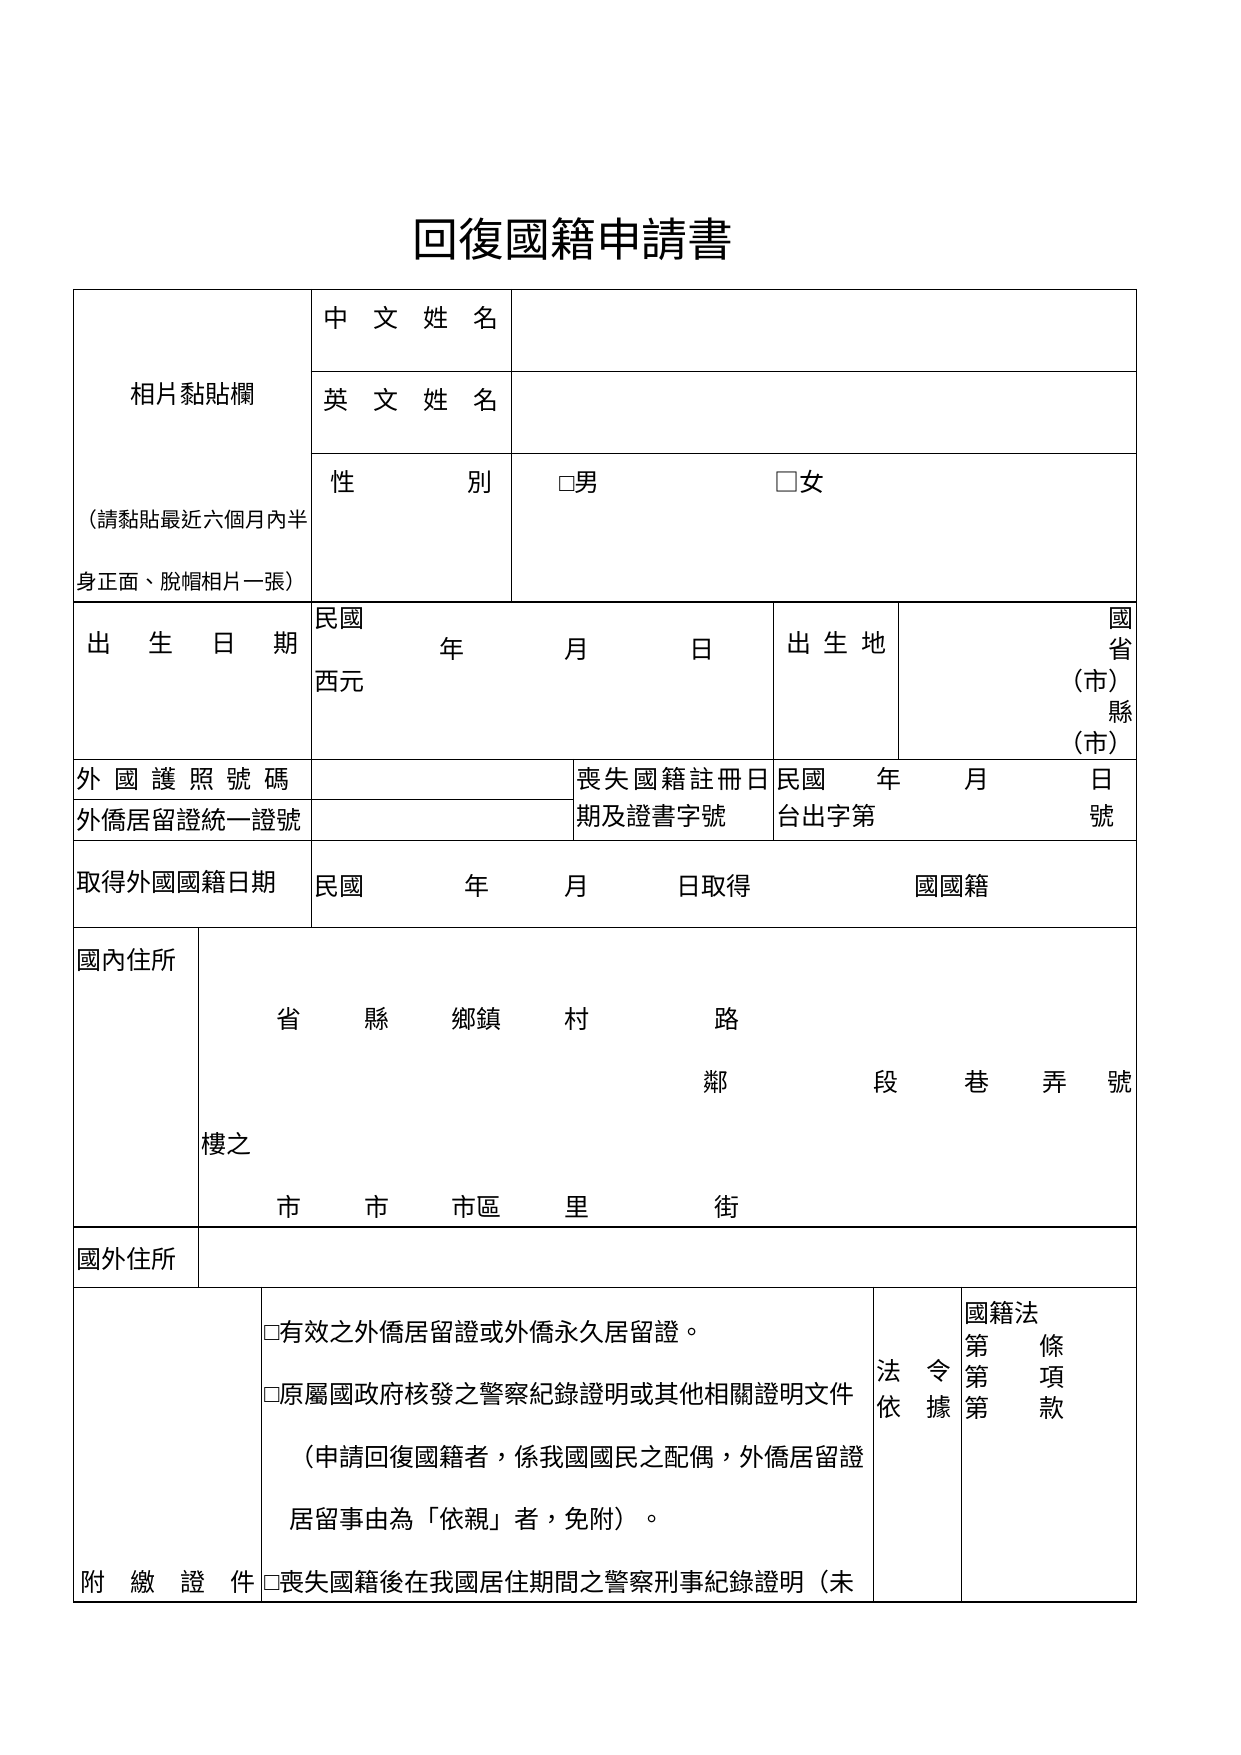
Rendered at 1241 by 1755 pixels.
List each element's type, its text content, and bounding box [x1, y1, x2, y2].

table_cell 法 令 依 據 [874, 1288, 961, 1601]
table_cell [512, 372, 1136, 452]
table_cell 出 生 地 [774, 603, 898, 759]
table_header 中 文 姓 名 [312, 290, 511, 371]
table_cell 外 國 護 照 號 碼 [74, 760, 311, 799]
table_cell 國 省（市） 縣（市） [899, 603, 1136, 759]
table_header [512, 290, 1136, 371]
table_cell 外僑居留證統一證號 [74, 800, 311, 840]
table_cell 民國 年 月 日取得 國國籍 [312, 841, 1136, 927]
table_cell 民國 年 月 日 台出字第 號 [774, 760, 1136, 840]
table_cell 國外住所 [74, 1228, 198, 1287]
table_cell 英 文 姓 名 [312, 372, 511, 452]
table_cell 出 生 日 期 [74, 603, 311, 759]
table_cell 省 縣 鄉鎮 村 路 鄰 段 巷 弄 號 樓之 市 市 市區 里 街 [199, 928, 1136, 1226]
table_cell [312, 760, 573, 799]
table_header 相片黏貼欄 （請黏貼最近六個月內半身正面、脫帽相片一張） [74, 290, 311, 601]
table_cell □有效之外僑居留證或外僑永久居留證。 □原屬國政府核發之警察紀錄證明或其他相關證明文件（申請回復國籍者，係我國國民之配偶，外僑居留證居留事由為「依親」者，免附）。 □喪失國籍後在我國居住期間之警察刑事紀錄證明（未 [262, 1288, 873, 1601]
table_cell [199, 1228, 1136, 1287]
table_cell 取得外國國籍日期 [74, 841, 311, 927]
table_cell 國籍法 第 條 第 項 第 款 [962, 1288, 1136, 1601]
table_cell 國內住所 [74, 928, 198, 1226]
text 回復國籍申請書 [71, 164, 1075, 289]
table_cell 性 別 [312, 454, 511, 601]
table_cell □男 □女 [512, 454, 1136, 601]
table_cell 附 繳 證 件 [74, 1288, 261, 1601]
table_cell 喪失國籍註冊日期及證書字號 [574, 760, 773, 840]
table_cell [312, 800, 573, 840]
table_cell 民國 年 月 日 西元 [312, 603, 773, 759]
